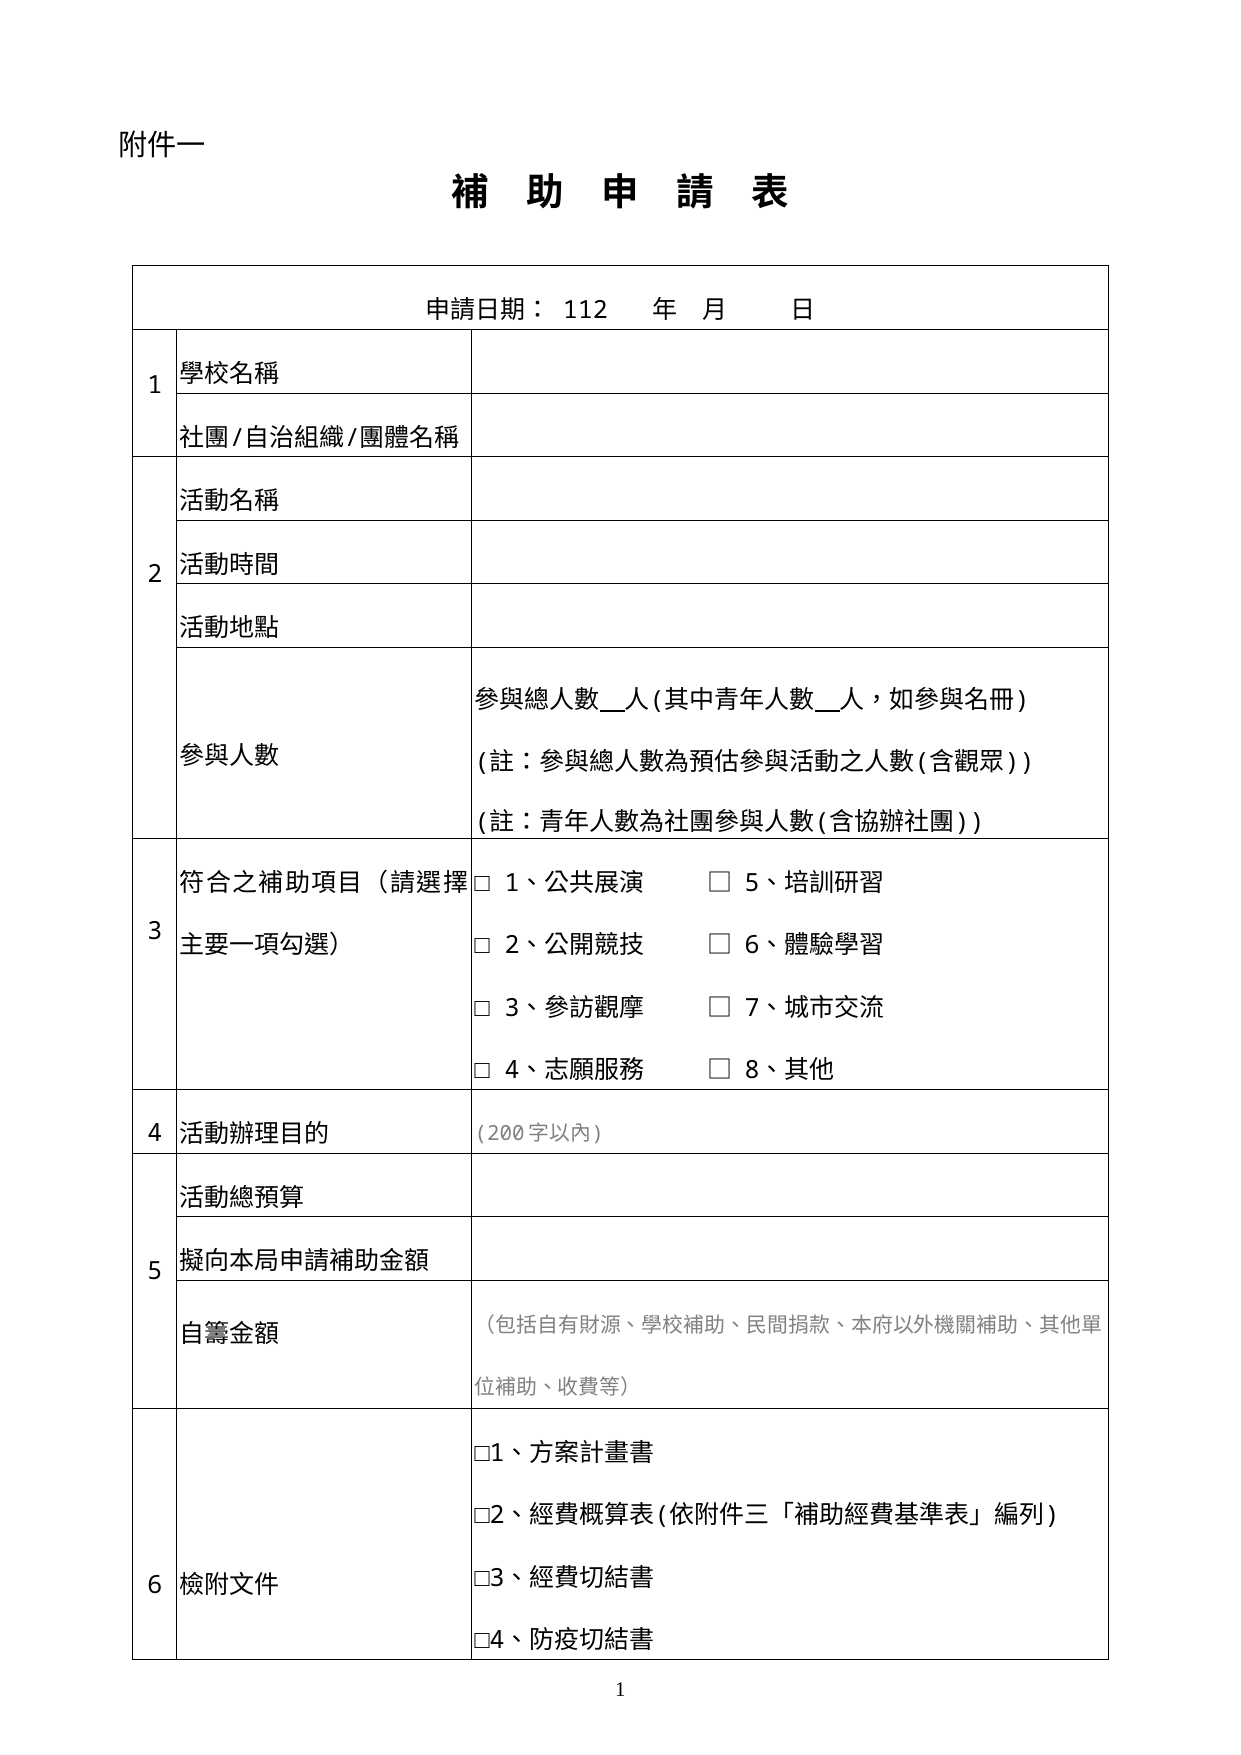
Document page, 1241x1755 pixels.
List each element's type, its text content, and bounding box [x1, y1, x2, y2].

table_cell 社團/自治組織/團體名稱 [177, 394, 471, 456]
table_cell 活動地點 [177, 584, 471, 647]
table_cell 4 [133, 1090, 176, 1152]
table_cell 符合之補助項目（請選擇主要一項勾選） [177, 839, 471, 1089]
table_cell 3 [133, 839, 176, 1089]
table_cell [472, 1154, 1108, 1216]
table_cell 2 [133, 457, 176, 838]
table_cell □ 1、公共展演 □ 5、培訓研習 □ 2、公開競技 □ 6、體驗學習 □ 3、參訪觀摩 □ 7、城市交流 □ 4、志願服務 □ 8、其他 [472, 839, 1108, 1089]
table_cell [472, 521, 1108, 583]
table_cell 1 [133, 330, 176, 456]
table_cell 自籌金額 [177, 1281, 471, 1408]
table_cell 參與總人數 人(其中青年人數 人，如參與名冊) (註：參與總人數為預估參與活動之人數(含觀眾)) (註：青年人數為社團參與人數(含協辦社團)) [472, 648, 1108, 838]
table_cell 5 [133, 1154, 176, 1408]
table_cell [472, 584, 1108, 647]
table_cell 活動辦理目的 [177, 1090, 471, 1152]
table_cell （包括自有財源、學校補助、民間捐款、本府以外機關補助、其他單位補助、收費等） [472, 1281, 1108, 1408]
table_cell [472, 394, 1108, 456]
table_cell 學校名稱 [177, 330, 471, 392]
table_cell [472, 457, 1108, 519]
table_cell [472, 1217, 1108, 1279]
table_cell □1、方案計畫書 □2、經費概算表(依附件三「補助經費基準表」編列) □3、經費切結書 □4、防疫切結書 [472, 1409, 1108, 1659]
table_cell 檢附文件 [177, 1409, 471, 1659]
table_cell 活動名稱 [177, 457, 471, 519]
table_cell 參與人數 [177, 648, 471, 838]
text 補助申請表 [118, 164, 1122, 216]
table_cell 活動總預算 [177, 1154, 471, 1216]
table_cell 活動時間 [177, 521, 471, 583]
text 附件一 [118, 101, 1122, 164]
table_header 申請日期： 112 年 月 日 [133, 266, 1108, 329]
table_cell [472, 330, 1108, 392]
table_cell (200字以內) [472, 1090, 1108, 1152]
table_cell 6 [133, 1409, 176, 1659]
table_cell 擬向本局申請補助金額 [177, 1217, 471, 1279]
